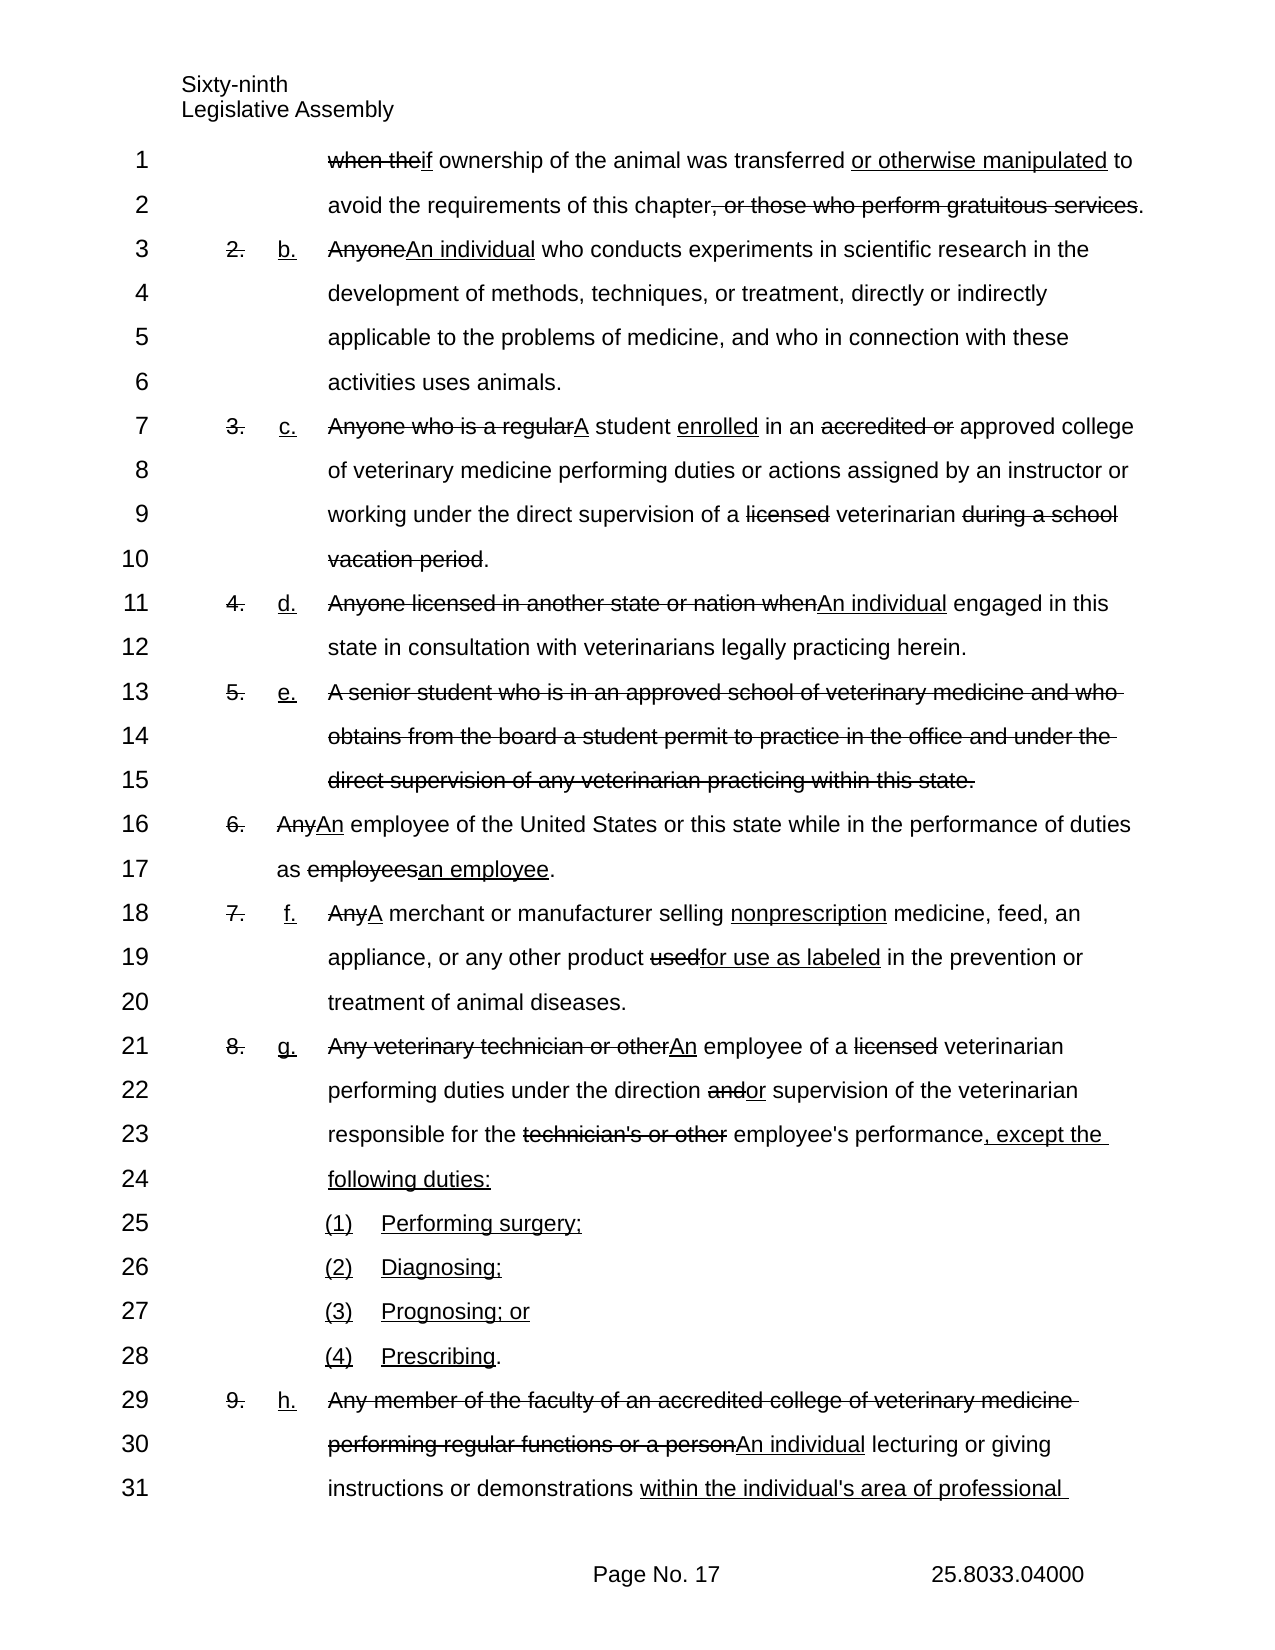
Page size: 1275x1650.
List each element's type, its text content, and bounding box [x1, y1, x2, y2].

text 5. e. A senior student who is in an approved school of veterinary medicine and who obtains from the board a student permit to practice in the office and under the direct supervision of any veterinarian practicing within this state. [181, 664, 1154, 797]
text 6. AnyAn employee of the United States or this state while in the performance of duties as employeesan employee. [181, 797, 1154, 886]
text 4. d. Anyone licensed in another state or nation whenAn individual engaged in this state in consultation with veterinarians legally practicing herein. [181, 576, 1154, 664]
text (4) Prescribing. [181, 1329, 1154, 1373]
text (3) Prognosing; or [181, 1284, 1154, 1329]
text when theif ownership of the animal was transferred or otherwise manipulated to avoid the requirements of this chapter, or those who perform gratuitous services. [181, 133, 1154, 222]
text 8. g. Any veterinary technician or otherAn employee of a licensed veterinarian performing duties under the direction andor supervision of the veterinarian responsible for the technician's or other employee's performance, except the following duties: [181, 1019, 1154, 1196]
text 9. h. Any member of the faculty of an accredited college of veterinary medicine performing regular functions or a personAn individual lecturing or giving instructions or demonstrations within the individual's area of professional [181, 1373, 1154, 1506]
text 3. c. Anyone who is a regularA student enrolled in an accredited or approved college of veterinary medicine performing duties or actions assigned by an instructor or working under the direct supervision of a licensed veterinarian during a school vacation period. [181, 399, 1154, 576]
text 7. f. AnyA merchant or manufacturer selling nonprescription medicine, feed, an appliance, or any other product usedfor use as labeled in the prevention or treatment of animal diseases. [181, 886, 1154, 1019]
text (1) Performing surgery; [181, 1196, 1154, 1240]
text (2) Diagnosing; [181, 1240, 1154, 1284]
text 2. b. AnyoneAn individual who conducts experiments in scientific research in the development of methods, techniques, or treatment, directly or indirectly applicable to the problems of medicine, and who in connection with these activities uses animals. [181, 222, 1154, 399]
